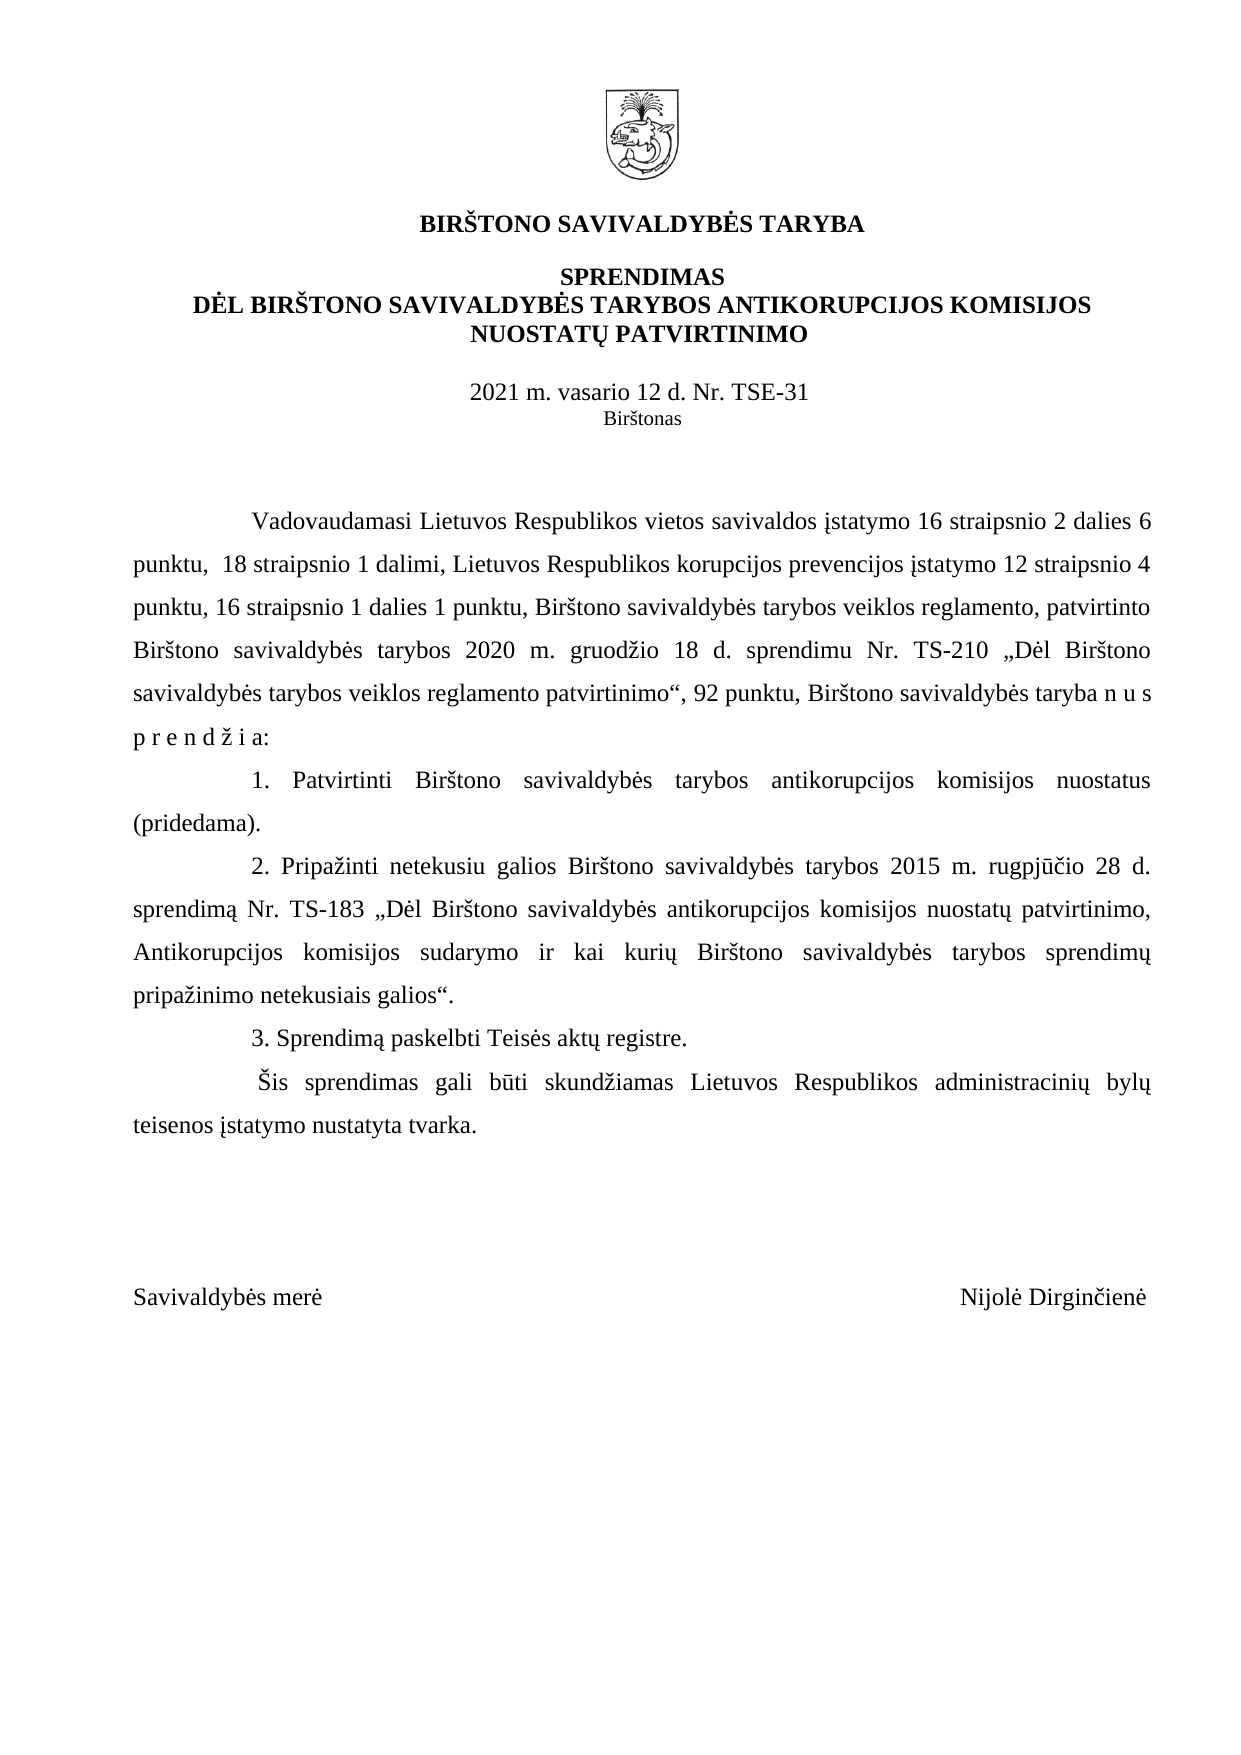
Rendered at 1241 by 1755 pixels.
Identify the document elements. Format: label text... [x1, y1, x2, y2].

text Savivaldybės merė Nijolė Dirginčienė [133, 1282, 1152, 1311]
text 2. Pripažinti netekusiu galios Birštono savivaldybės tarybos 2015 m. rugpjūčio 28 d. sprendimą Nr. TS-183 „Dėl Birštono savivaldybės antikorupcijos komisijos nuostatų patvirtinimo, Antikorupcijos komisijos sudarymo ir kai kurių Birštono savivaldybės tarybos sprendimų pripažinimo netekusiais galios“. [133, 851, 1152, 1009]
text Birštonas [133, 405, 1152, 429]
text 3. Sprendimą paskelbti Teisės aktų registre. [133, 1023, 1152, 1052]
text DĖL BIRŠTONO SAVIVALDYBĖS TARYBOS ANTIKORUPCIJOS KOMISIJOS NUOSTATŲ PATVIRTINIMO [133, 290, 1152, 348]
text BIRŠTONO SAVIVALDYBĖS TARYBA [133, 209, 1152, 238]
text sprendimas [133, 262, 1152, 290]
text Vadovaudamasi Lietuvos Respublikos vietos savivaldos įstatymo 16 straipsnio 2 dalies 6 punktu, 18 straipsnio 1 dalimi, Lietuvos Respublikos korupcijos prevencijos įstatymo 12 straipsnio 4 punktu, 16 straipsnio 1 dalies 1 punktu, Birštono savivaldybės tarybos veiklos reglamento, patvirtinto Birštono savivaldybės tarybos 2020 m. gruodžio 18 d. sprendimu Nr. TS-210 „Dėl Birštono savivaldybės tarybos veiklos reglamento patvirtinimo“, 92 punktu, Birštono savivaldybės taryba n u s p r e n d ž i a: [133, 506, 1152, 750]
text 2021 m. vasario 12 d. Nr. TSE-31 [133, 377, 1152, 405]
text Šis sprendimas gali būti skundžiamas Lietuvos Respublikos administracinių bylų teisenos įstatymo nustatyta tvarka. [133, 1067, 1152, 1138]
text 1. Patvirtinti Birštono savivaldybės tarybos antikorupcijos komisijos nuostatus (pridedama). [133, 765, 1152, 837]
